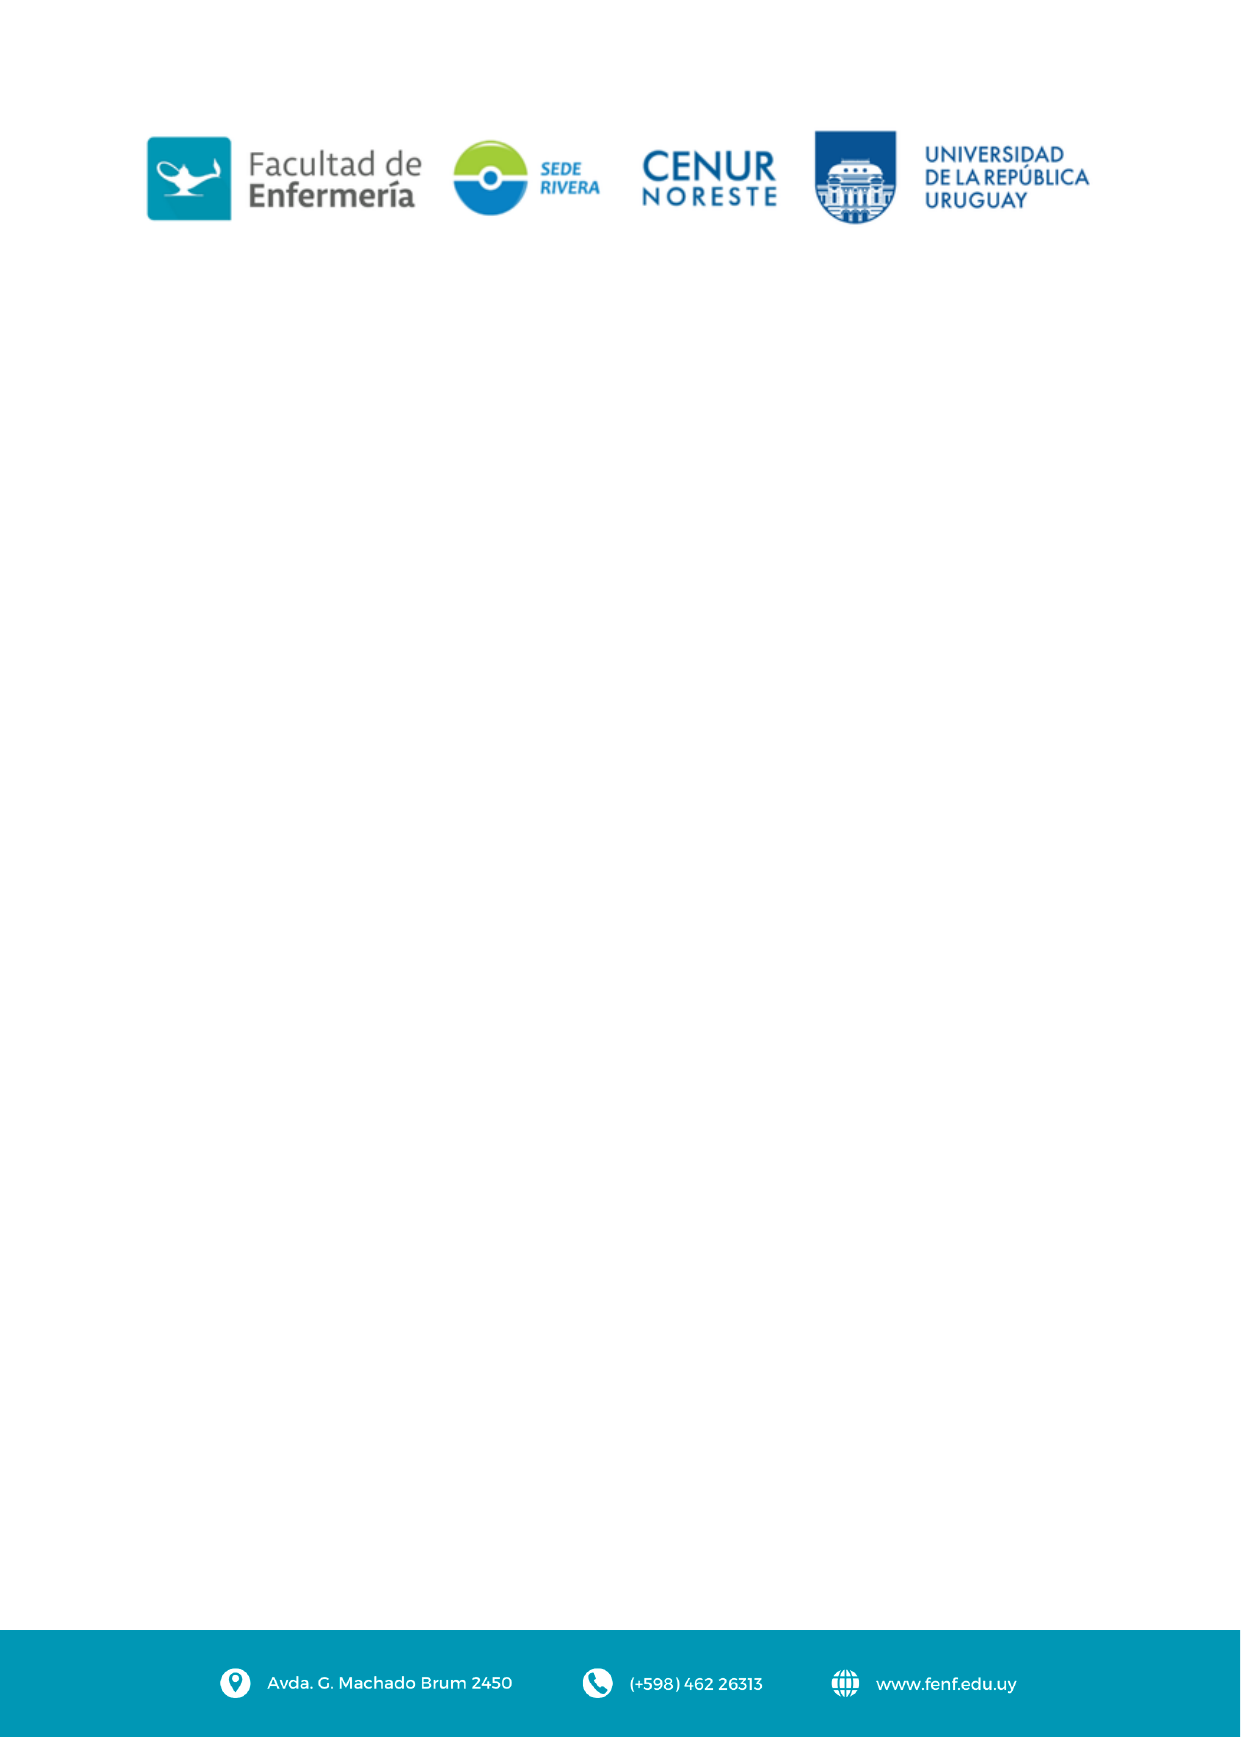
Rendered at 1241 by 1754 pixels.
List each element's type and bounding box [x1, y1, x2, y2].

picture [118, 118, 1123, 239]
picture [0, 1630, 1241, 1737]
